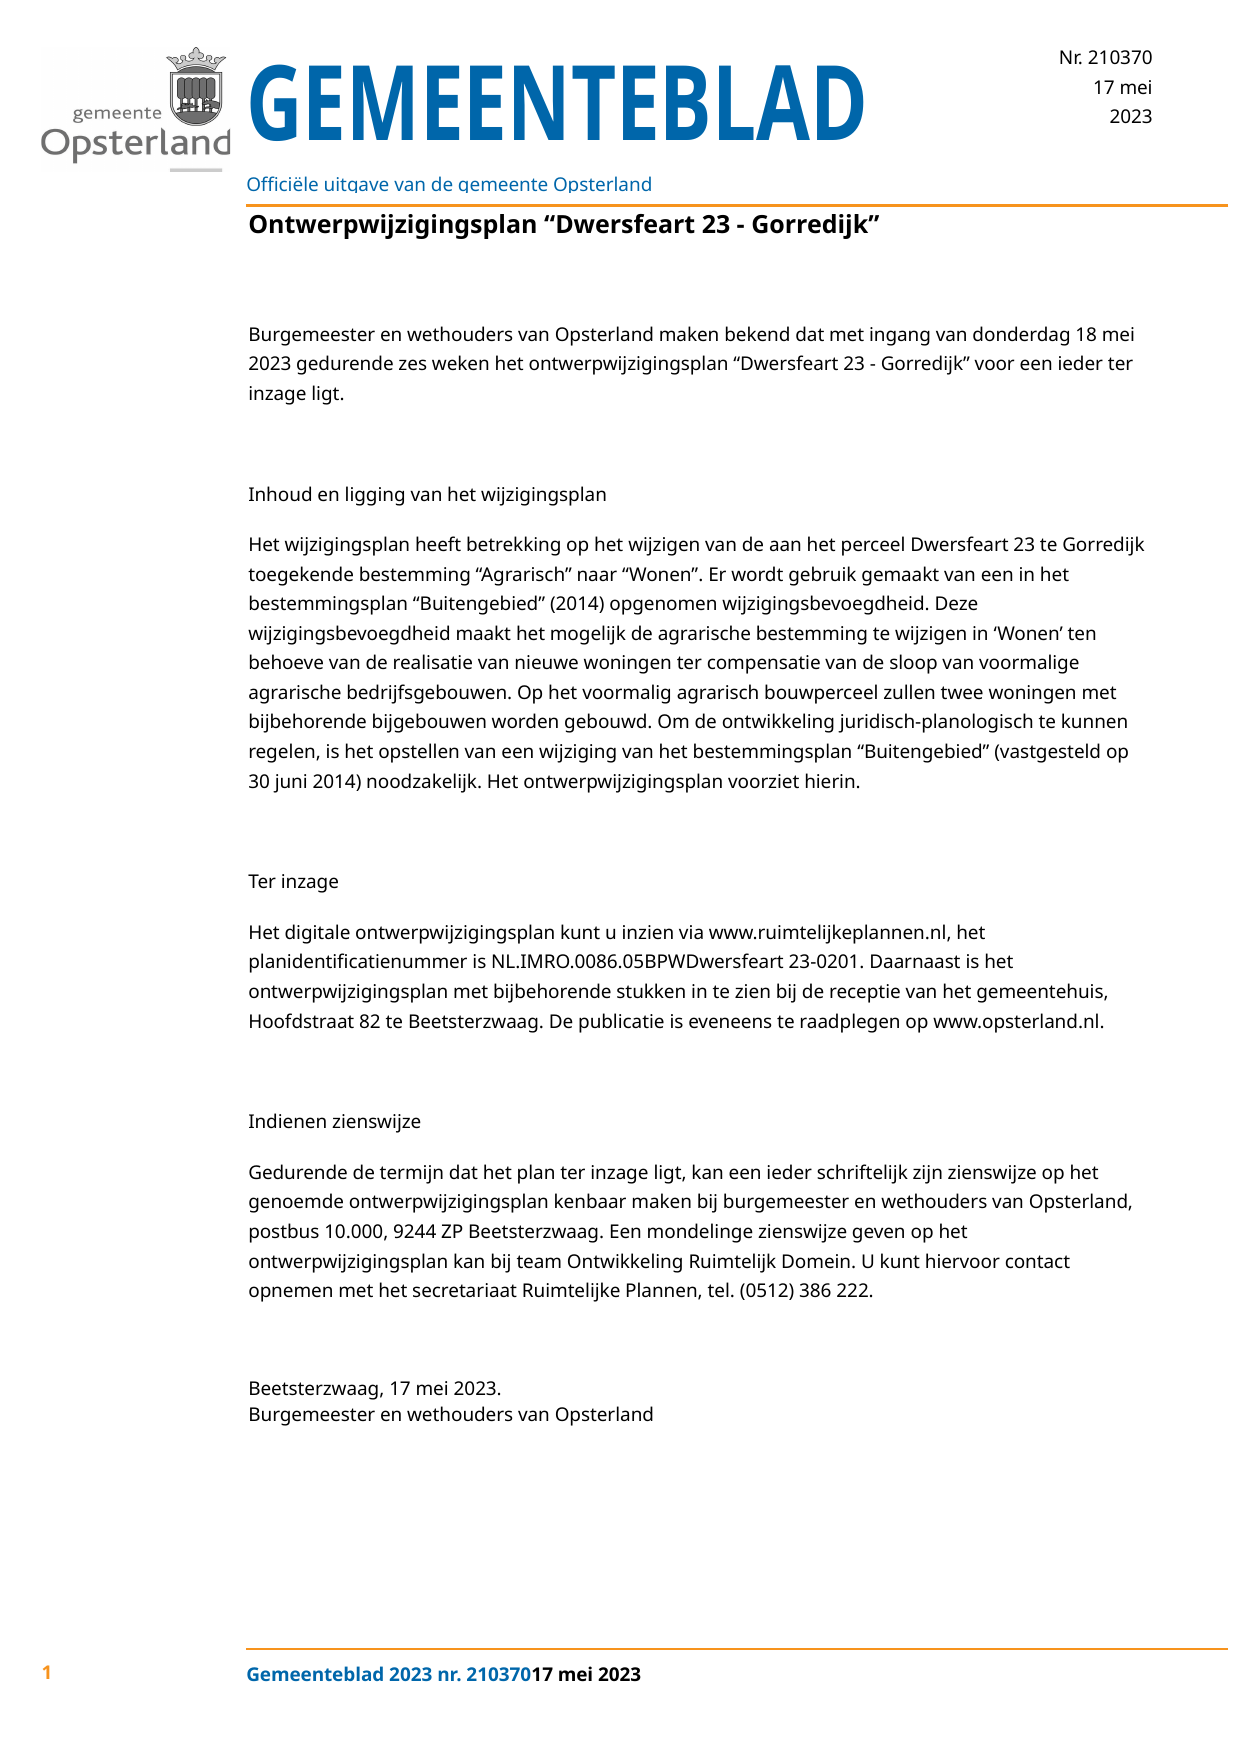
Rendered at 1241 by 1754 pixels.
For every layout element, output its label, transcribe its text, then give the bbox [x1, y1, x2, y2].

text Ter inzage [248, 869, 1152, 894]
picture [41, 47, 231, 172]
text Het wijzigingsplan heeft betrekking op het wijzigen van de aan het perceel Dwersfeart 23 te Gorredijk toegekende bestemming “Agrarisch” naar “Wonen”. Er wordt gebruik gemaakt van een in het bestemmingsplan “Buitengebied” (2014) opgenomen wijzigingsbevoegdheid. Deze wijzigingsbevoegdheid maakt het mogelijk de agrarische bestemming te wijzigen in ‘Wonen’ ten behoeve van de realisatie van nieuwe woningen ter compensatie van de sloop van voormalige agrarische bedrijfsgebouwen. Op het voormalig agrarisch bouwperceel zullen twee woningen met bijbehorende bijgebouwen worden gebouwd. Om de ontwikkeling juridisch-planologisch te kunnen regelen, is het opstellen van een wijziging van het bestemmingsplan “Buitengebied” (vastgesteld op 30 juni 2014) noodzakelijk. Het ontwerpwijzigingsplan voorziet hierin. [248, 531, 1152, 793]
text Burgemeester en wethouders van Opsterland [248, 1401, 1152, 1427]
text Inhoud en ligging van het wijzigingsplan [248, 481, 1152, 506]
text Indienen zienswijze [248, 1109, 1152, 1134]
text Gedurende de termijn dat het plan ter inzage ligt, kan een ieder schriftelijk zijn zienswijze op het genoemde ontwerpwijzigingsplan kenbaar maken bij burgemeester en wethouders van Opsterland, postbus 10.000, 9244 ZP Beetsterzwaag. Een mondelinge zienswijze geven op het ontwerpwijzigingsplan kan bij team Ontwikkeling Ruimtelijk Domein. U kunt hiervoor contact opnemen met het secretariaat Ruimtelijke Plannen, tel. (0512) 386 222. [248, 1159, 1152, 1303]
text Beetsterzwaag, 17 mei 2023. [248, 1376, 1152, 1401]
text Het digitale ontwerpwijzigingsplan kunt u inzien via www.ruimtelijkeplannen.nl, het planidentificatienummer is NL.IMRO.0086.05BPWDwersfeart 23-0201. Daarnaast is het ontwerpwijzigingsplan met bijbehorende stukken in te zien bij de receptie van het gemeentehuis, Hoofdstraat 82 te Beetsterzwaag. De publicatie is eveneens te raadplegen op www.opsterland.nl. [248, 919, 1152, 1033]
text Ontwerpwijzigingsplan “Dwersfeart 23 - Gorredijk” [248, 207, 1152, 241]
text Burgemeester en wethouders van Opsterland maken bekend dat met ingang van donderdag 18 mei 2023 gedurende zes weken het ontwerpwijzigingsplan “Dwersfeart 23 - Gorredijk” voor een ieder ter inzage ligt. [248, 321, 1152, 406]
